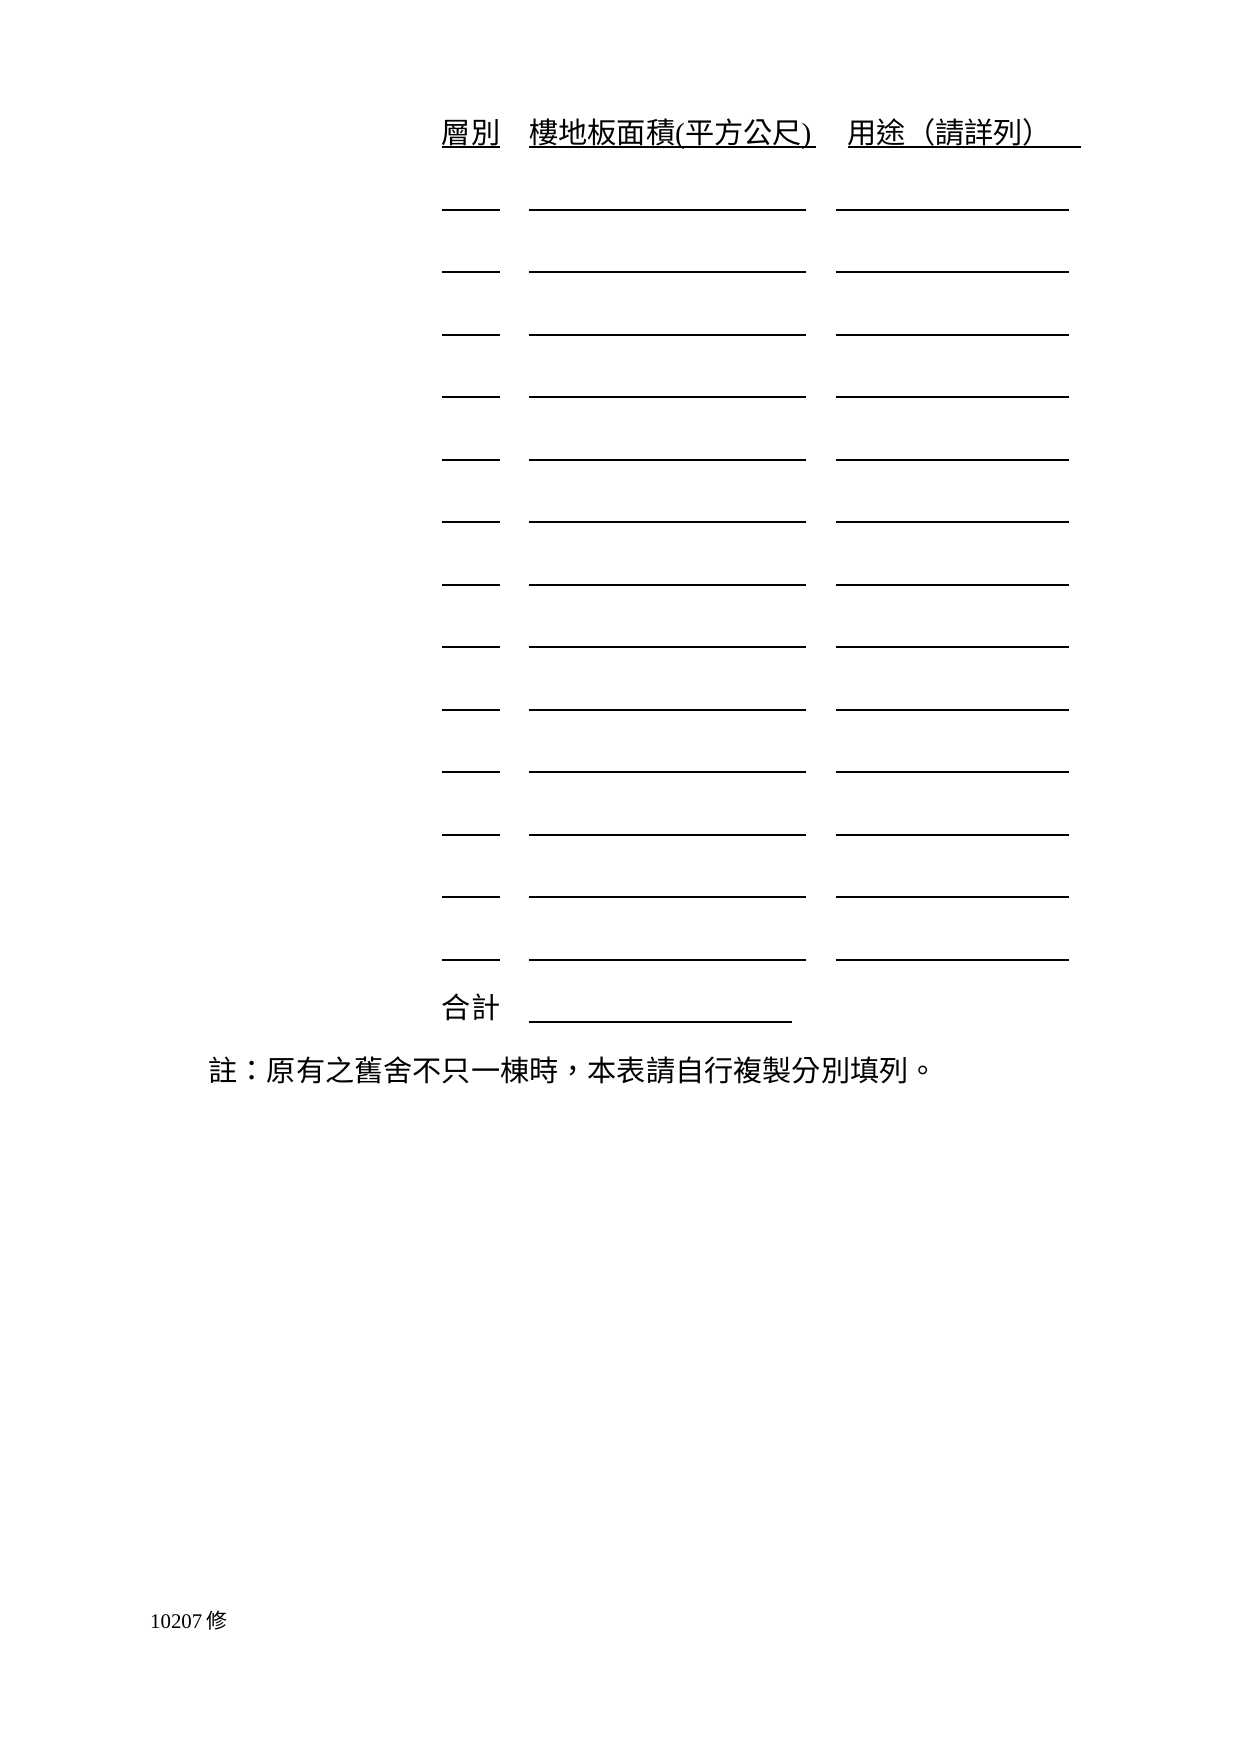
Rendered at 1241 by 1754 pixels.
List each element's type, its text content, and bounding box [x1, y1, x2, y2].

text 層別 樓地板面積(平方公尺) 用途（請詳列） [150, 89, 1152, 152]
text 合計 [150, 964, 1152, 1027]
text 註：原有之舊舍不只一棟時，本表請自行複製分別填列。 [150, 1027, 1152, 1089]
